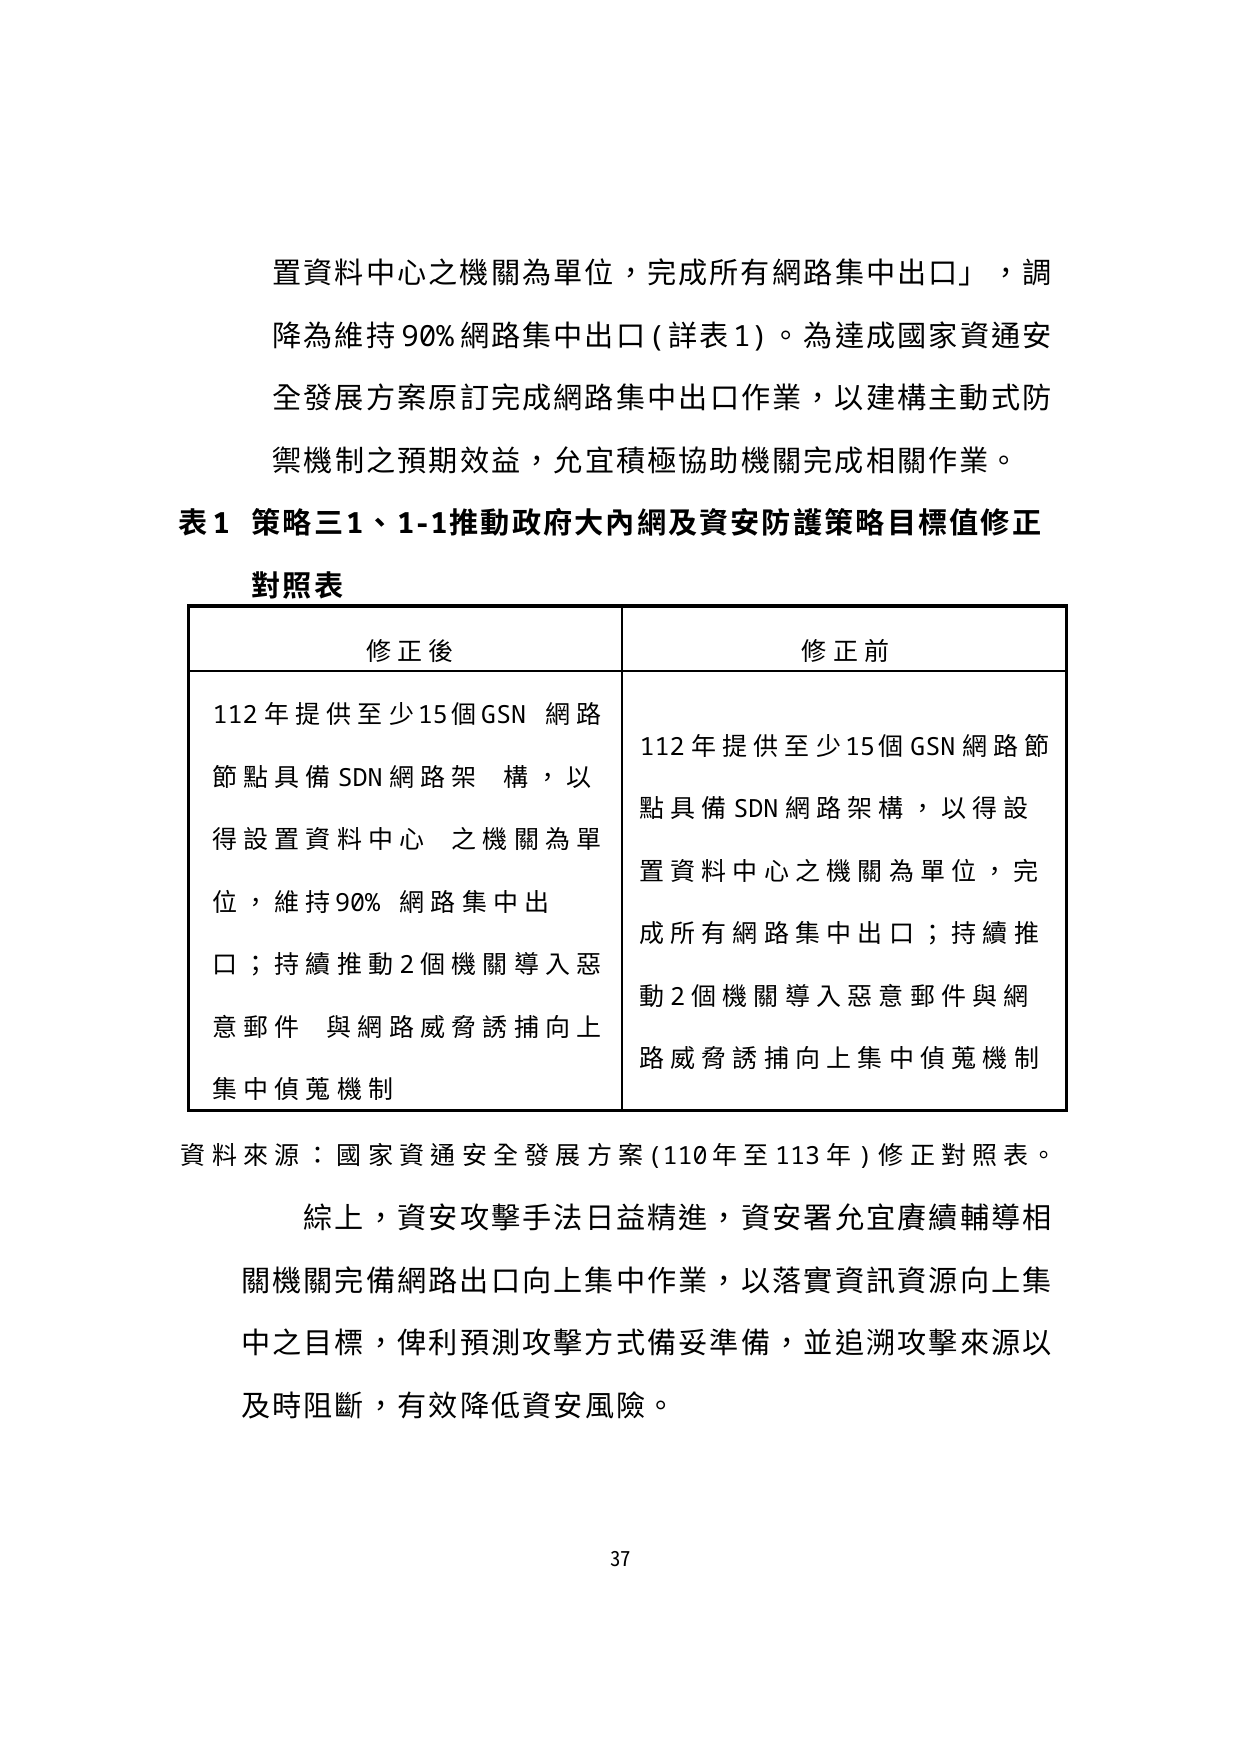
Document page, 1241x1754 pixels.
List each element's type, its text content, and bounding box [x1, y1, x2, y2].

table_cell 112年提供至少15個GSN 網路節點具備SDN網路架 構，以得設置資料中心 之機關為單位，維持90% 網路集中出口；持續推動2個機關導入惡意郵件 與網路威脅誘捕向上集中偵蒐機制 [190, 672, 621, 1109]
table_header 修正後 [190, 608, 621, 670]
text 表1 策略三1、1-1推動政府大內網及資安防護策略目標值修正對照表 [177, 479, 1063, 604]
text 綜上，資安攻擊手法日益精進，資安署允宜賡續輔導相關機關完備網路出口向上集中作業，以落實資訊資源向上集中之目標，俾利預測攻擊方式備妥準備，並追溯攻擊來源以及時阻斷，有效降低資安風險。 [236, 1174, 1063, 1424]
table_header 修正前 [623, 608, 1065, 670]
table_cell 112年提供至少15個GSN網路節點具備SDN網路架構，以得設置資料中心之機關為單位，完成所有網路集中出口；持續推動2個機關導入惡意郵件與網路威脅誘捕向上集中偵蒐機制 [623, 672, 1065, 1109]
text 迄112年底，因部分主管機關經費及人力不足等因素，尚進行網路集中出口作業之規劃階段，另資安署考量部分三級機關業務處理需較高流量頻寬，線路向上集中影響運作效能，故調整112年目標值，將原規劃「112年以得設置資料中心之機關為單位，完成所有網路集中出口」，調降為維持90%網路集中出口(詳表1)。為達成國家資通安全發展方案原訂完成網路集中出口作業，以建構主動式防禦機制之預期效益，允宜積極協助機關完成相關作業。 [266, 229, 1063, 479]
text 資料來源：國家資通安全發展方案(110年至113年)修正對照表。 [177, 1112, 1063, 1174]
